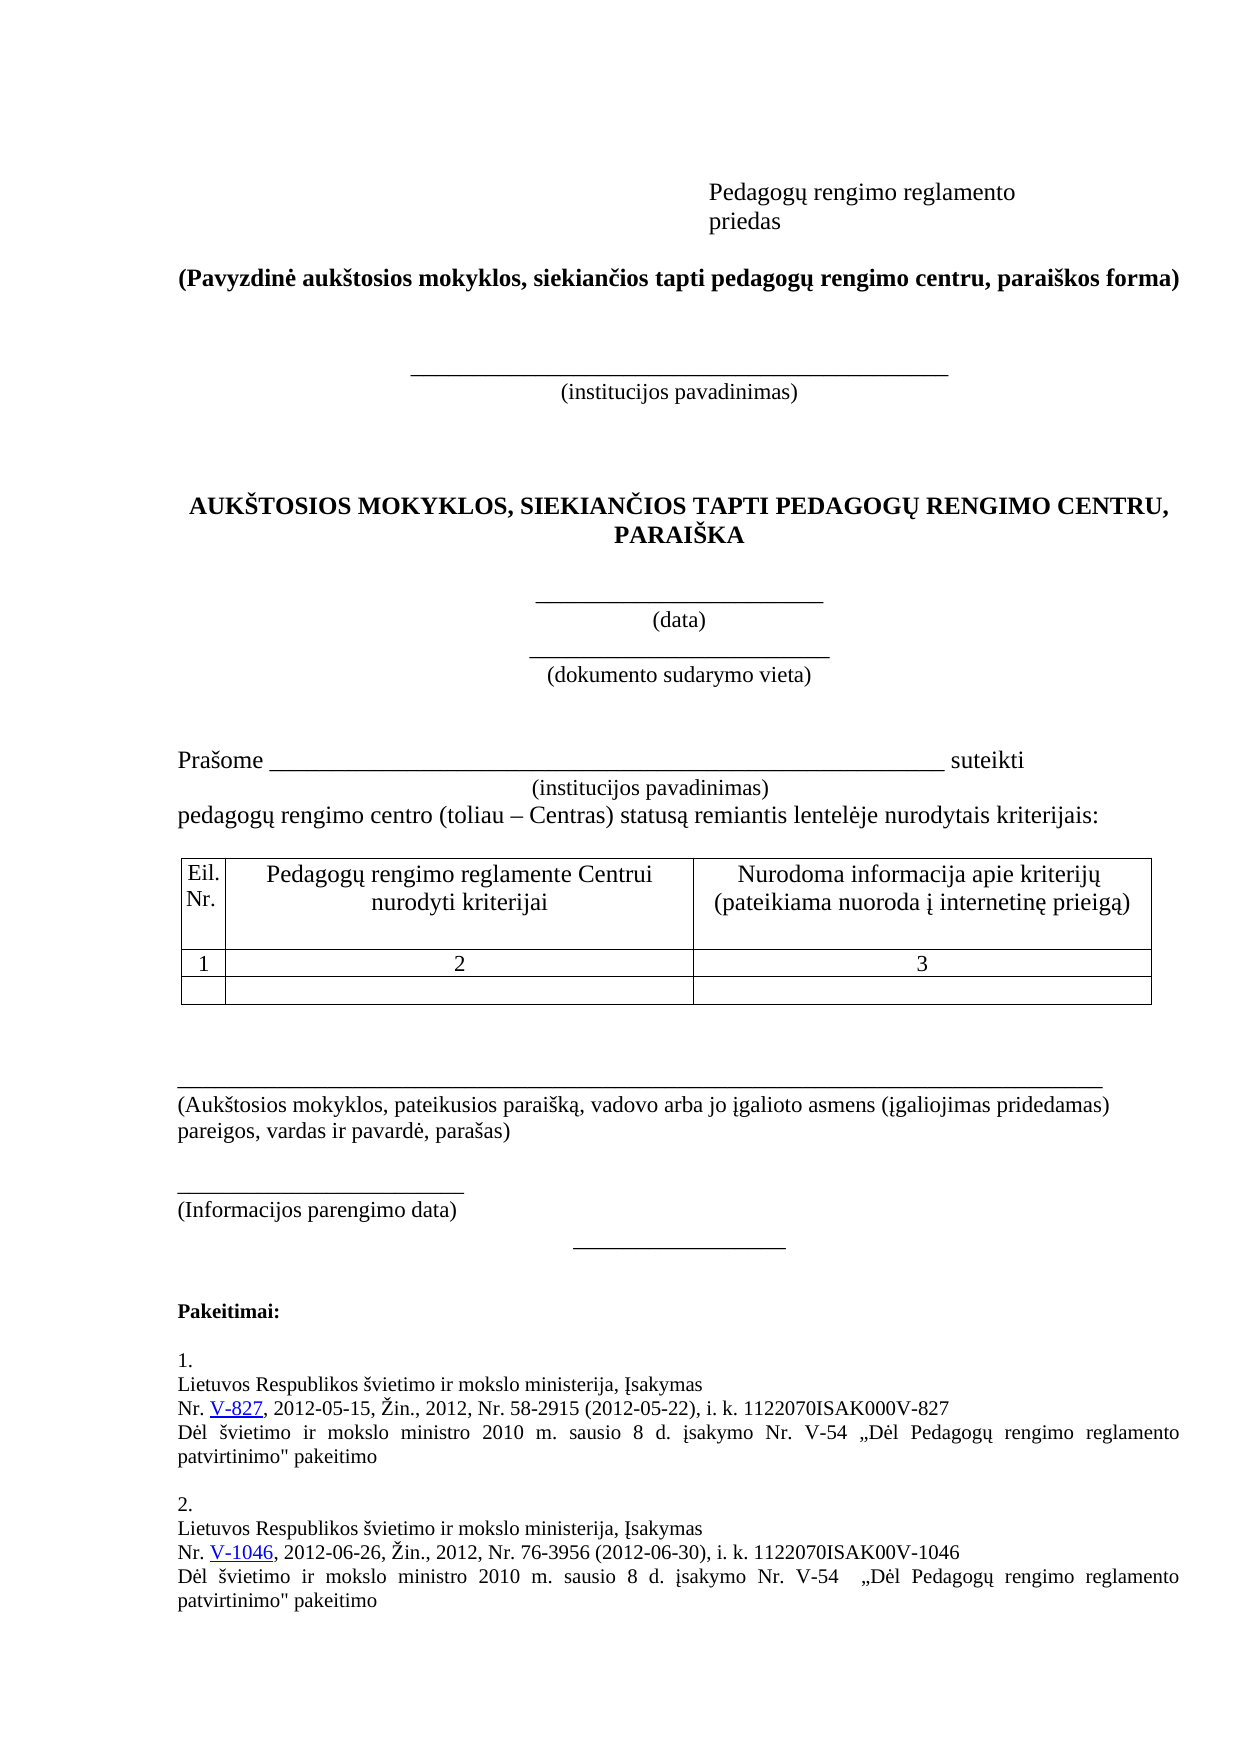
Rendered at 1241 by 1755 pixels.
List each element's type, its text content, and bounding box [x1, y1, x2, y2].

text AUKŠTOSIOS MOKYKLOS, SIEKIANČIOS TAPTI PEDAGOGŲ RENGIMO CENTRU, PARAIŠKA [177, 491, 1181, 548]
text (Informacijos parengimo data) [177, 1196, 1181, 1223]
table_header Nurodoma informacija apie kriterijų (pateikiama nuoroda į internetinę prieigą) [694, 859, 1151, 949]
text Dėl švietimo ir mokslo ministro 2010 m. sausio 8 d. įsakymo Nr. V-54 „Dėl Pedagogų rengimo reglamento patvirtinimo" pakeitimo [177, 1564, 1181, 1612]
text Dėl švietimo ir mokslo ministro 2010 m. sausio 8 d. įsakymo Nr. V-54 „Dėl Pedagogų rengimo reglamento patvirtinimo" pakeitimo [177, 1420, 1181, 1468]
text ___________________________________________ [177, 350, 1181, 378]
table_cell [226, 977, 693, 1003]
text 2. [177, 1492, 1181, 1516]
text Prašome ______________________________________________________ suteikti [177, 745, 1181, 774]
table_header Pedagogų rengimo reglamente Centrui nurodyti kriterijai [226, 859, 693, 949]
text priedas [177, 206, 1181, 235]
text (dokumento sudarymo vieta) [177, 661, 1181, 687]
text (Pavyzdinė aukštosios mokyklos, siekiančios tapti pedagogų rengimo centru, paraiškos forma) [177, 263, 1181, 292]
table_header Eil. Nr. [182, 859, 225, 949]
text Lietuvos Respublikos švietimo ir mokslo ministerija, Įsakymas [177, 1516, 1181, 1540]
text Nr. V-1046, 2012-06-26, Žin., 2012, Nr. 76-3956 (2012-06-30), i. k. 1122070ISAK00V-1046 [177, 1540, 1181, 1564]
text Pakeitimai: [177, 1299, 1181, 1323]
text ________________________ [177, 632, 1181, 661]
text Lietuvos Respublikos švietimo ir mokslo ministerija, Įsakymas [177, 1372, 1181, 1396]
text (Aukštosios mokyklos, pateikusios paraišką, vadovo arba jo įgalioto asmens (įgaliojimas pridedamas) pareigos, vardas ir pavardė, parašas) [177, 1091, 1181, 1143]
table_cell 2 [226, 950, 693, 976]
text pedagogų rengimo centro (toliau – Centras) statusą remiantis lentelėje nurodytais kriterijais: [177, 800, 1181, 829]
text (institucijos pavadinimas) [177, 378, 1181, 405]
text _________________________ [177, 1170, 1181, 1196]
text 1. [177, 1348, 1181, 1372]
text _________________ [177, 1223, 1181, 1251]
text Nr. V-827, 2012-05-15, Žin., 2012, Nr. 58-2915 (2012-05-22), i. k. 1122070ISAK000V-827 [177, 1396, 1181, 1420]
text (data) [177, 606, 1181, 632]
table_cell 1 [182, 950, 225, 976]
text _______________________ [177, 577, 1181, 606]
text __________________________________________________________________________ [177, 1062, 1181, 1091]
table_cell [182, 977, 225, 1003]
table_cell 3 [694, 950, 1151, 976]
text Pedagogų rengimo reglamento [177, 177, 1181, 206]
table_cell [694, 977, 1151, 1003]
text (institucijos pavadinimas) [177, 774, 1181, 800]
